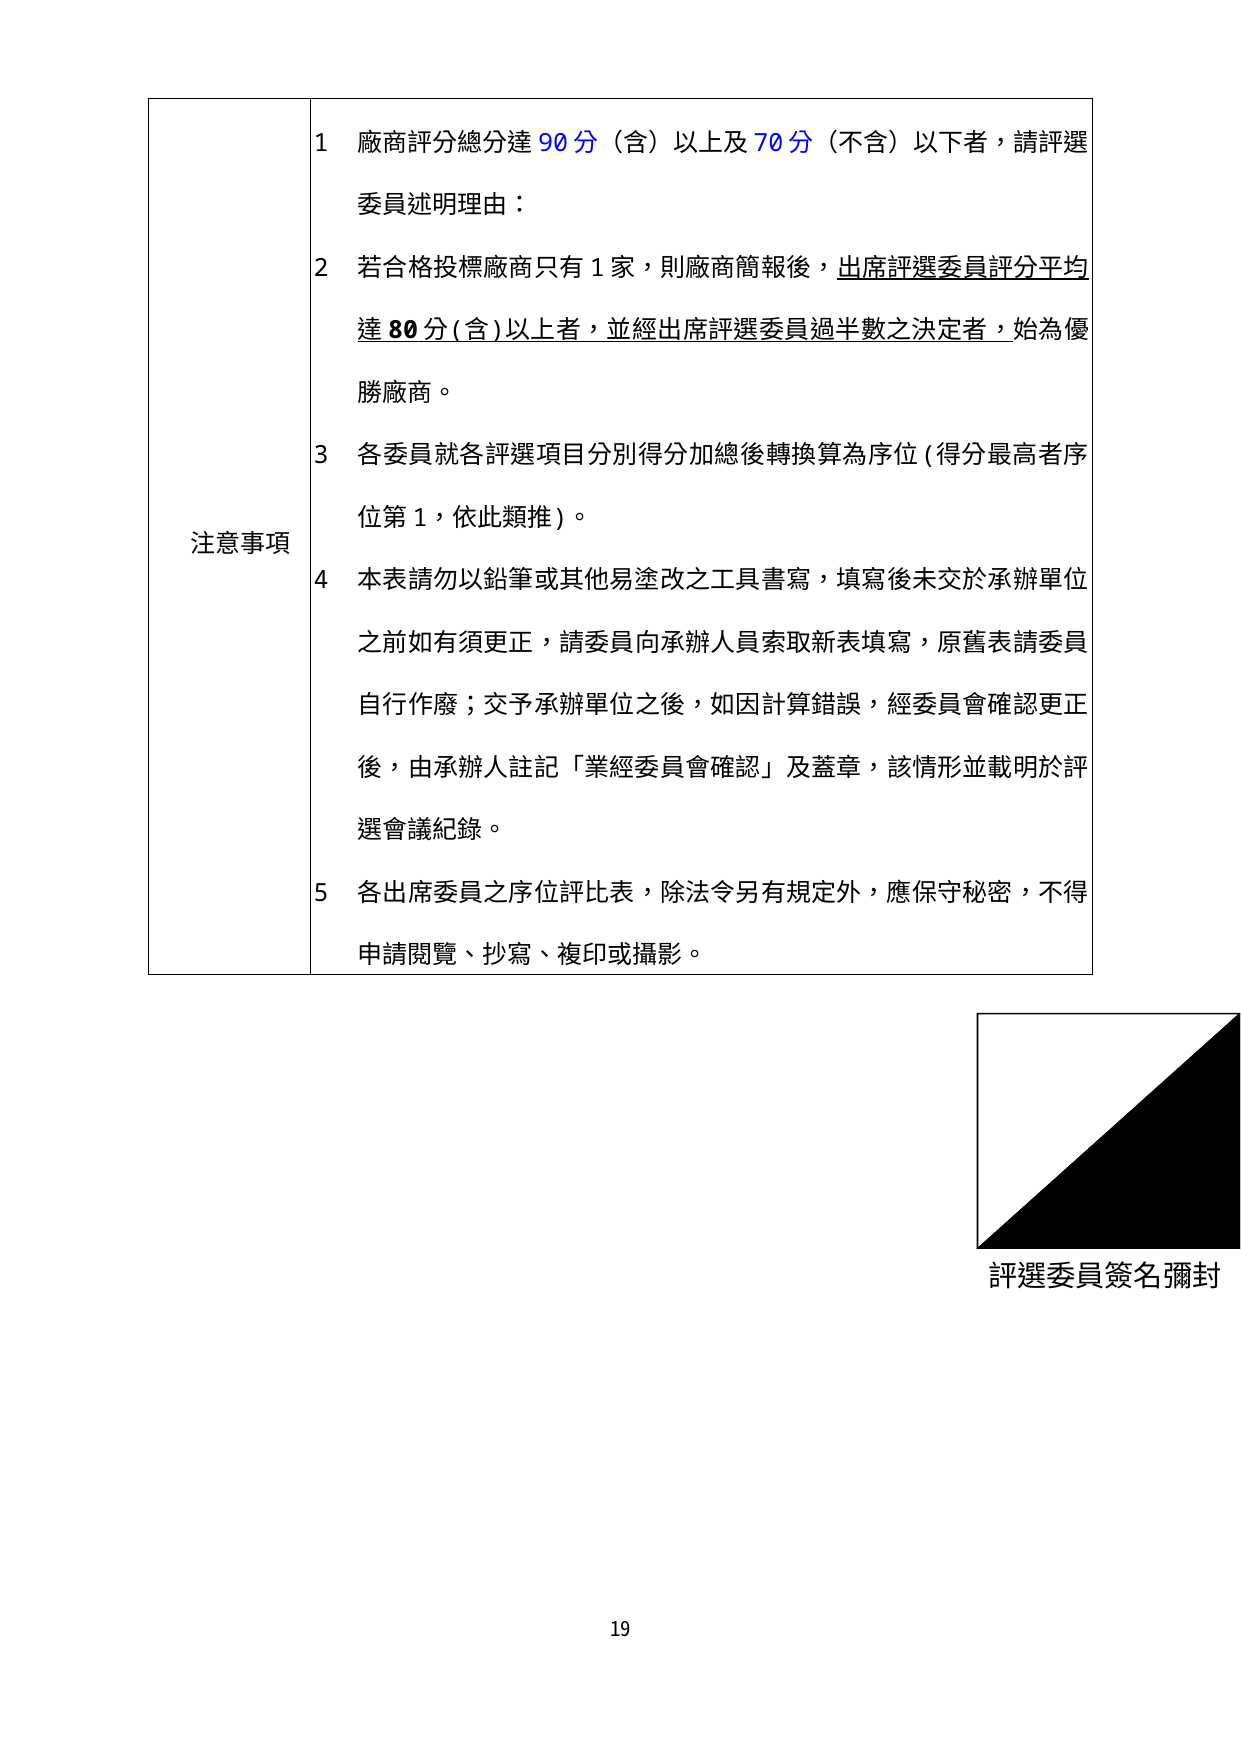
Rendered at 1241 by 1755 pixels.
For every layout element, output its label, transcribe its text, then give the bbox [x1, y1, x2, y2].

text 評選委員簽名彌封 [918, 1256, 1225, 1294]
table_cell 廠商評分總分達90分（含）以上及70分（不含）以下者，請評選委員述明理由： 若合格投標廠商只有1家，則廠商簡報後，出席評選委員評分平均達80分(含)以上者，並經出席評選委員過半數之決定者，始為優勝廠商。 各委員就各評選項目分別得分加總後轉換算為序位(得分最高者序位第1，依此類推)。 本表請勿以鉛筆或其他易塗改之工具書寫，填寫後未交於承辦單位之前如有須更正，請委員向承辦人員索取新表填寫，原舊表請委員自行作廢；交予承辦單位之後，如因計算錯誤，經委員會確認更正後，由承辦人註記「業經委員會確認」及蓋章，該情形並載明於評選會議紀錄。 各出席委員之序位評比表，除法令另有規定外，應保守秘密，不得申請閱覽、抄寫、複印或攝影。 [311, 99, 1092, 973]
table_cell 注意事項 [149, 99, 310, 973]
